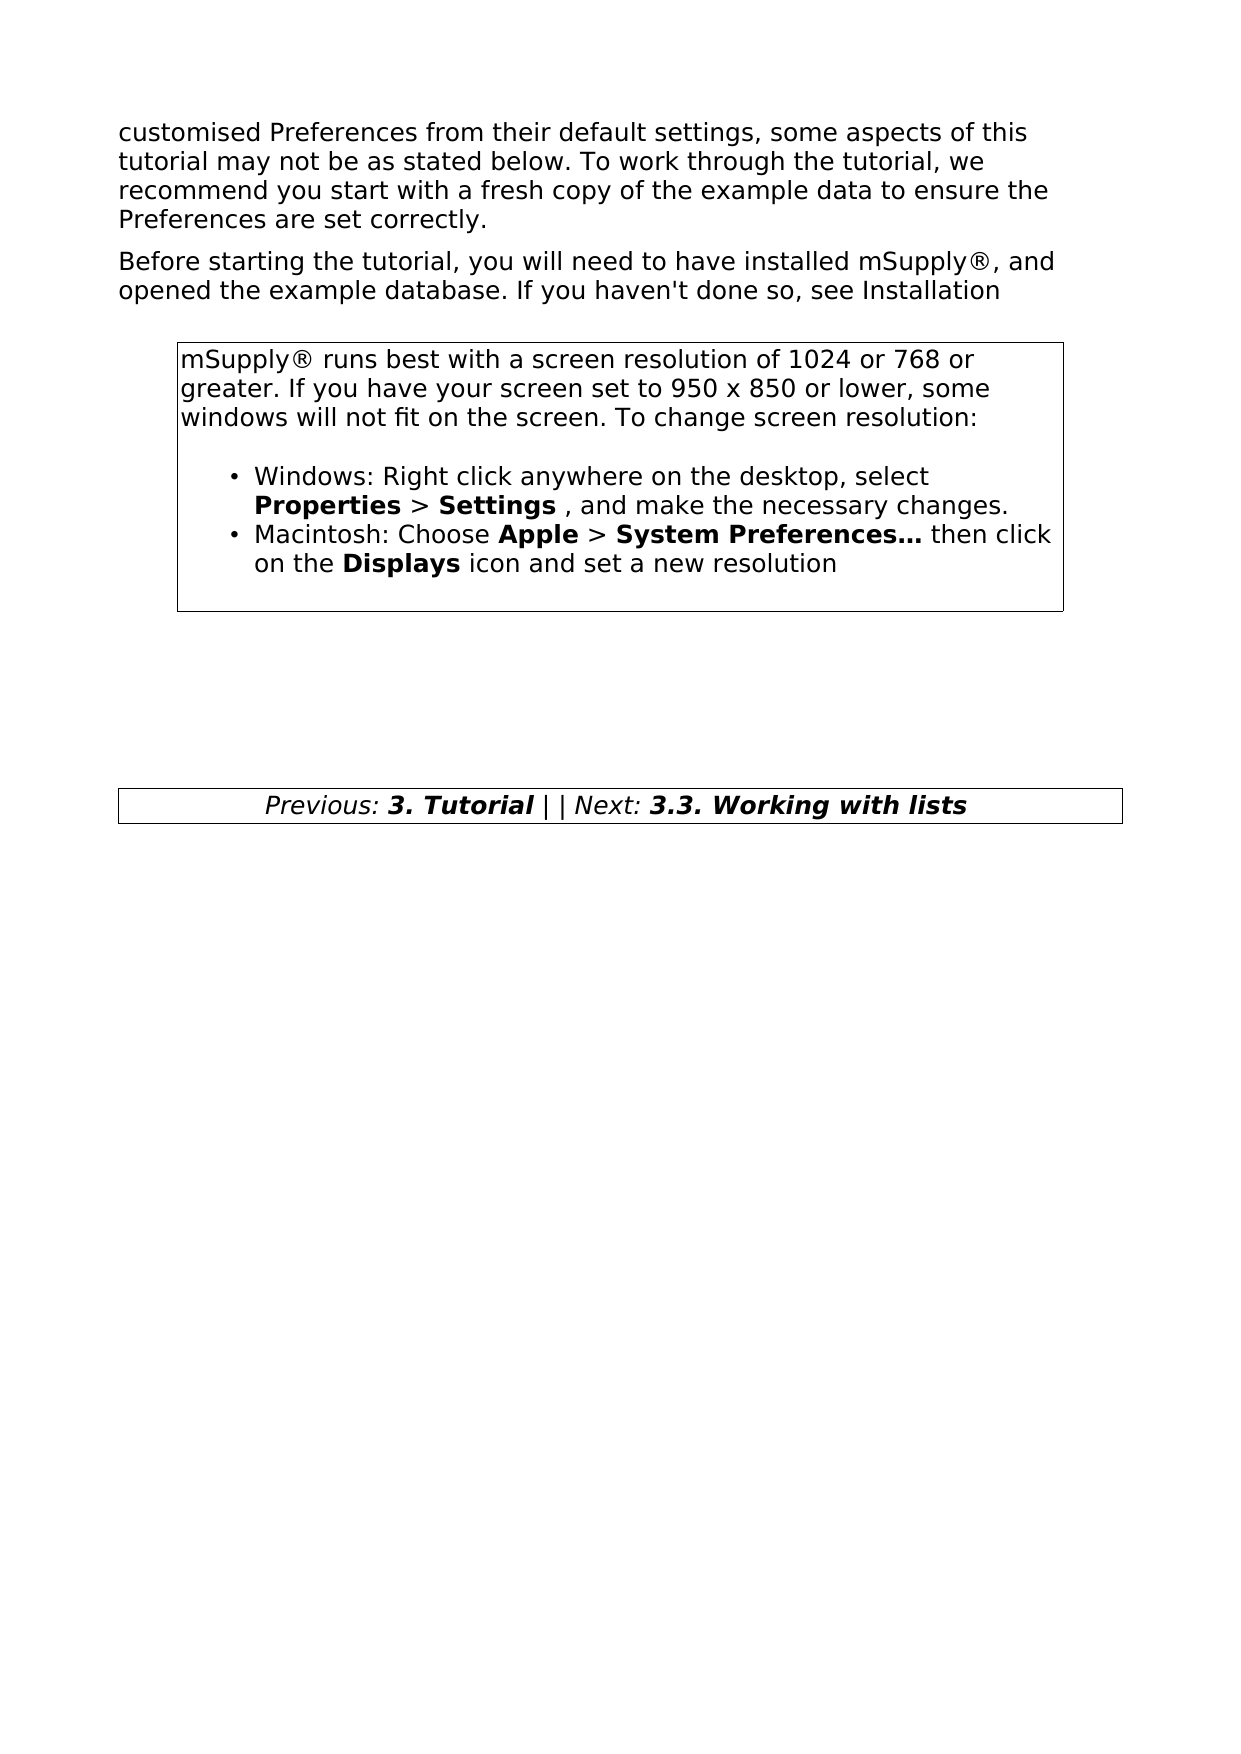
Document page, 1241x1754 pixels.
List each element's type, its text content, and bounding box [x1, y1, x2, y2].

table_header Previous: 3. Tutorial | | Next: 3.3. Working with lists [119, 789, 1122, 823]
table_header mSupply® runs best with a screen resolution of 1024 or 768 or greater. If you have your screen set to 950 x 850 or lower, some windows will not fit on the screen. To change screen resolution: Windows: Right click anywhere on the desktop, select Properties > Settings , and make the necessary changes. Macintosh: Choose Apple > System Preferences… then click on the Displays icon and set a new resolution [178, 343, 1063, 611]
text Before starting the tutorial, you will need to have installed mSupply®, and opened the example database. If you haven't done so, see Installation [118, 247, 1122, 306]
text customised Preferences from their default settings, some aspects of this tutorial may not be as stated below. To work through the tutorial, we recommend you start with a fresh copy of the example data to ensure the Preferences are set correctly. [118, 118, 1122, 235]
